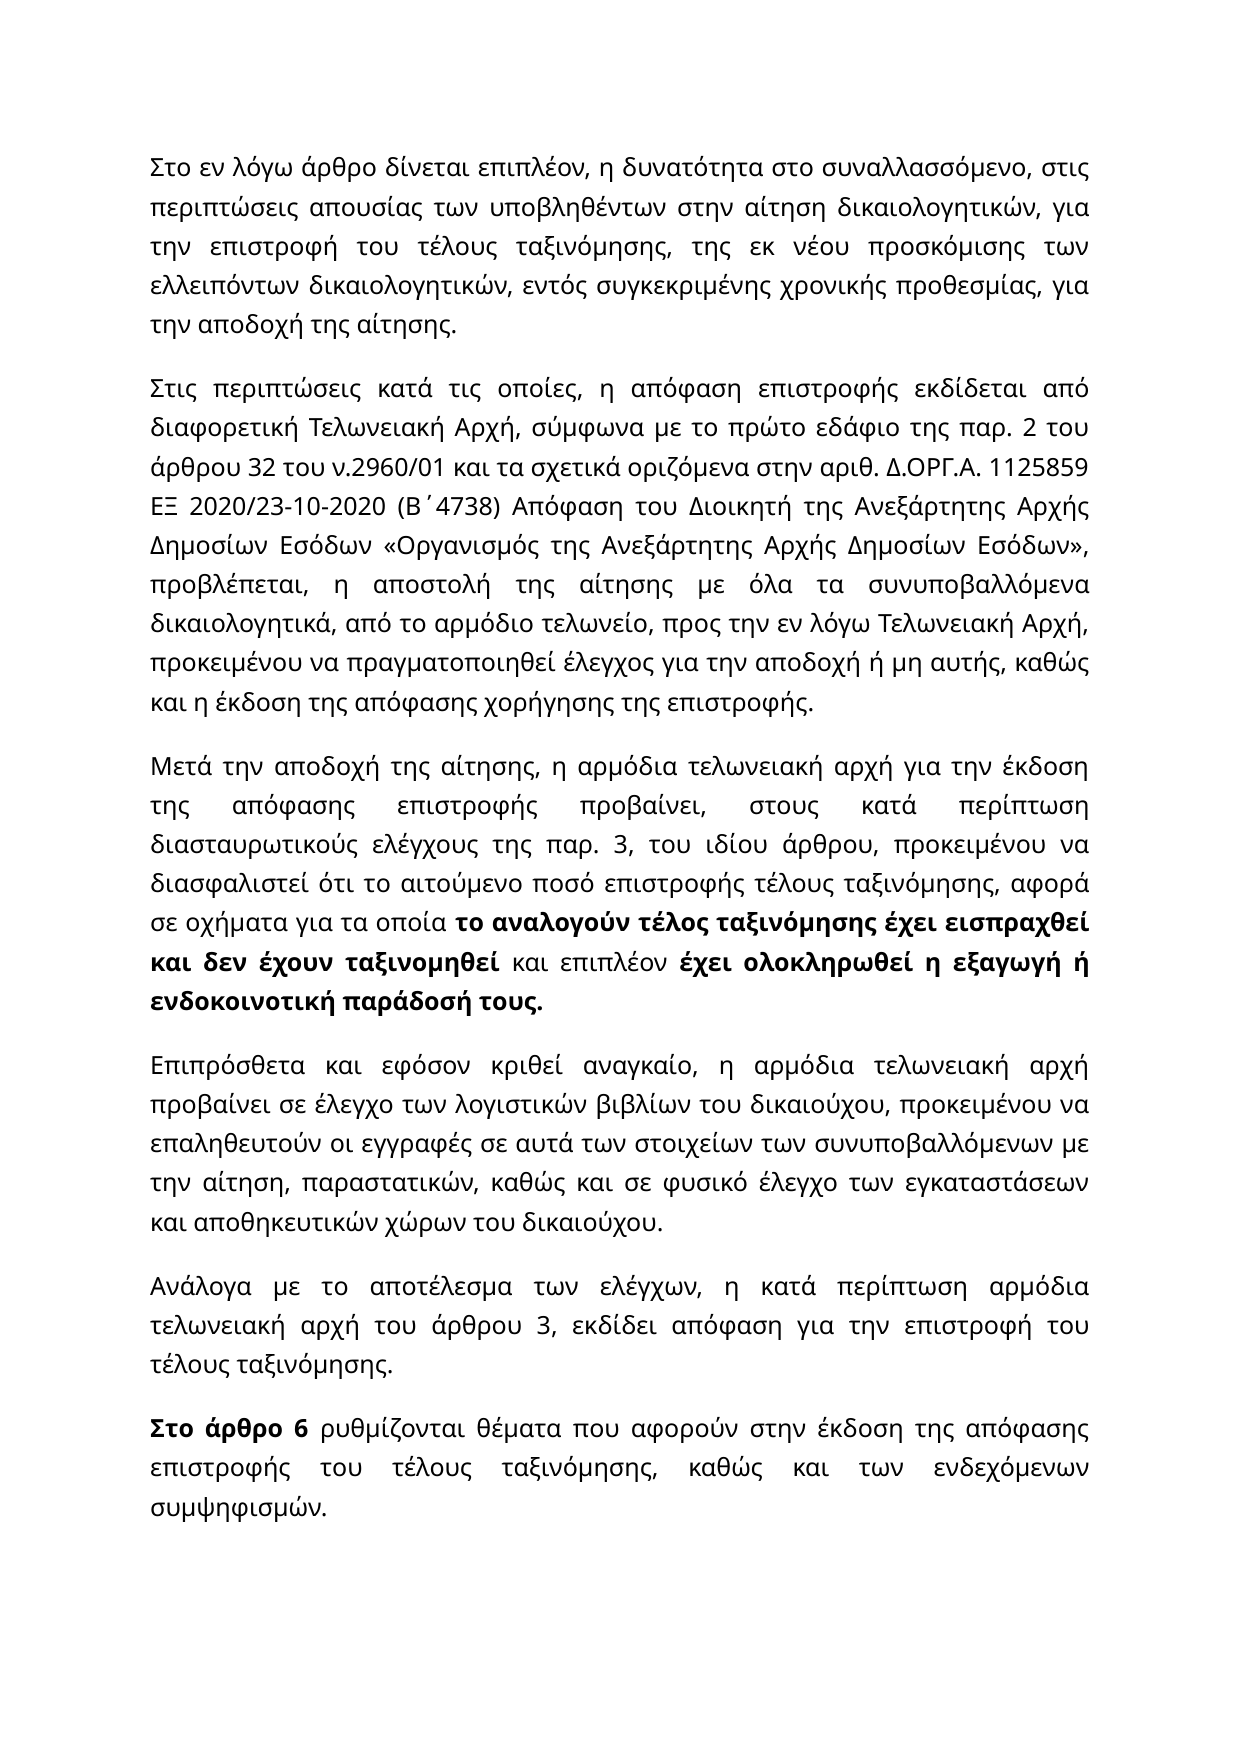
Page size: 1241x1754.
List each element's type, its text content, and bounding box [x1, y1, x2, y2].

text Επιπρόσθετα και εφόσον κριθεί αναγκαίο, η αρμόδια τελωνειακή αρχή προβαίνει σε έλεγχο των λογιστικών βιβλίων του δικαιούχου, προκειμένου να επαληθευτούν οι εγγραφές σε αυτά των στοιχείων των συνυποβαλλόμενων με την αίτηση, παραστατικών, καθώς και σε φυσικό έλεγχο των εγκαταστάσεων και αποθηκευτικών χώρων του δικαιούχου. [150, 1047, 1090, 1238]
text Στις περιπτώσεις κατά τις οποίες, η απόφαση επιστροφής εκδίδεται από διαφορετική Τελωνειακή Αρχή, σύμφωνα με το πρώτο εδάφιο της παρ. 2 του άρθρου 32 του ν.2960/01 και τα σχετικά οριζόμενα στην αριθ. Δ.ΟΡΓ.Α. 1125859 ΕΞ 2020/23-10-2020 (Β΄4738) Απόφαση του Διοικητή της Ανεξάρτητης Αρχής Δημοσίων Εσόδων «Οργανισμός της Ανεξάρτητης Αρχής Δημοσίων Εσόδων», προβλέπεται, η αποστολή της αίτησης με όλα τα συνυποβαλλόμενα δικαιολογητικά, από το αρμόδιο τελωνείο, προς την εν λόγω Τελωνειακή Αρχή, προκειμένου να πραγματοποιηθεί έλεγχος για την αποδοχή ή μη αυτής, καθώς και η έκδοση της απόφασης χορήγησης της επιστροφής. [150, 371, 1090, 718]
text Μετά την αποδοχή της αίτησης, η αρμόδια τελωνειακή αρχή για την έκδοση της απόφασης επιστροφής προβαίνει, στους κατά περίπτωση διασταυρωτικούς ελέγχους της παρ. 3, του ιδίου άρθρου, προκειμένου να διασφαλιστεί ότι το αιτούμενο ποσό επιστροφής τέλους ταξινόμησης, αφορά σε οχήματα για τα οποία το αναλογούν τέλος ταξινόμησης έχει εισπραχθεί και δεν έχουν ταξινομηθεί και επιπλέον έχει ολοκληρωθεί η εξαγωγή ή ενδοκοινοτική παράδοσή τους. [150, 748, 1090, 1017]
text Ανάλογα με το αποτέλεσμα των ελέγχων, η κατά περίπτωση αρμόδια τελωνειακή αρχή του άρθρου 3, εκδίδει απόφαση για την επιστροφή του τέλους ταξινόμησης. [150, 1268, 1090, 1381]
text Στο άρθρο 6 ρυθμίζονται θέματα που αφορούν στην έκδοση της απόφασης επιστροφής του τέλους ταξινόμησης, καθώς και των ενδεχόμενων συμψηφισμών. [150, 1411, 1090, 1523]
text Στο εν λόγω άρθρο δίνεται επιπλέον, η δυνατότητα στο συναλλασσόμενο, στις περιπτώσεις απουσίας των υποβληθέντων στην αίτηση δικαιολογητικών, για την επιστροφή του τέλους ταξινόμησης, της εκ νέου προσκόμισης των ελλειπόντων δικαιολογητικών, εντός συγκεκριμένης χρονικής προθεσμίας, για την αποδοχή της αίτησης. [150, 150, 1090, 341]
